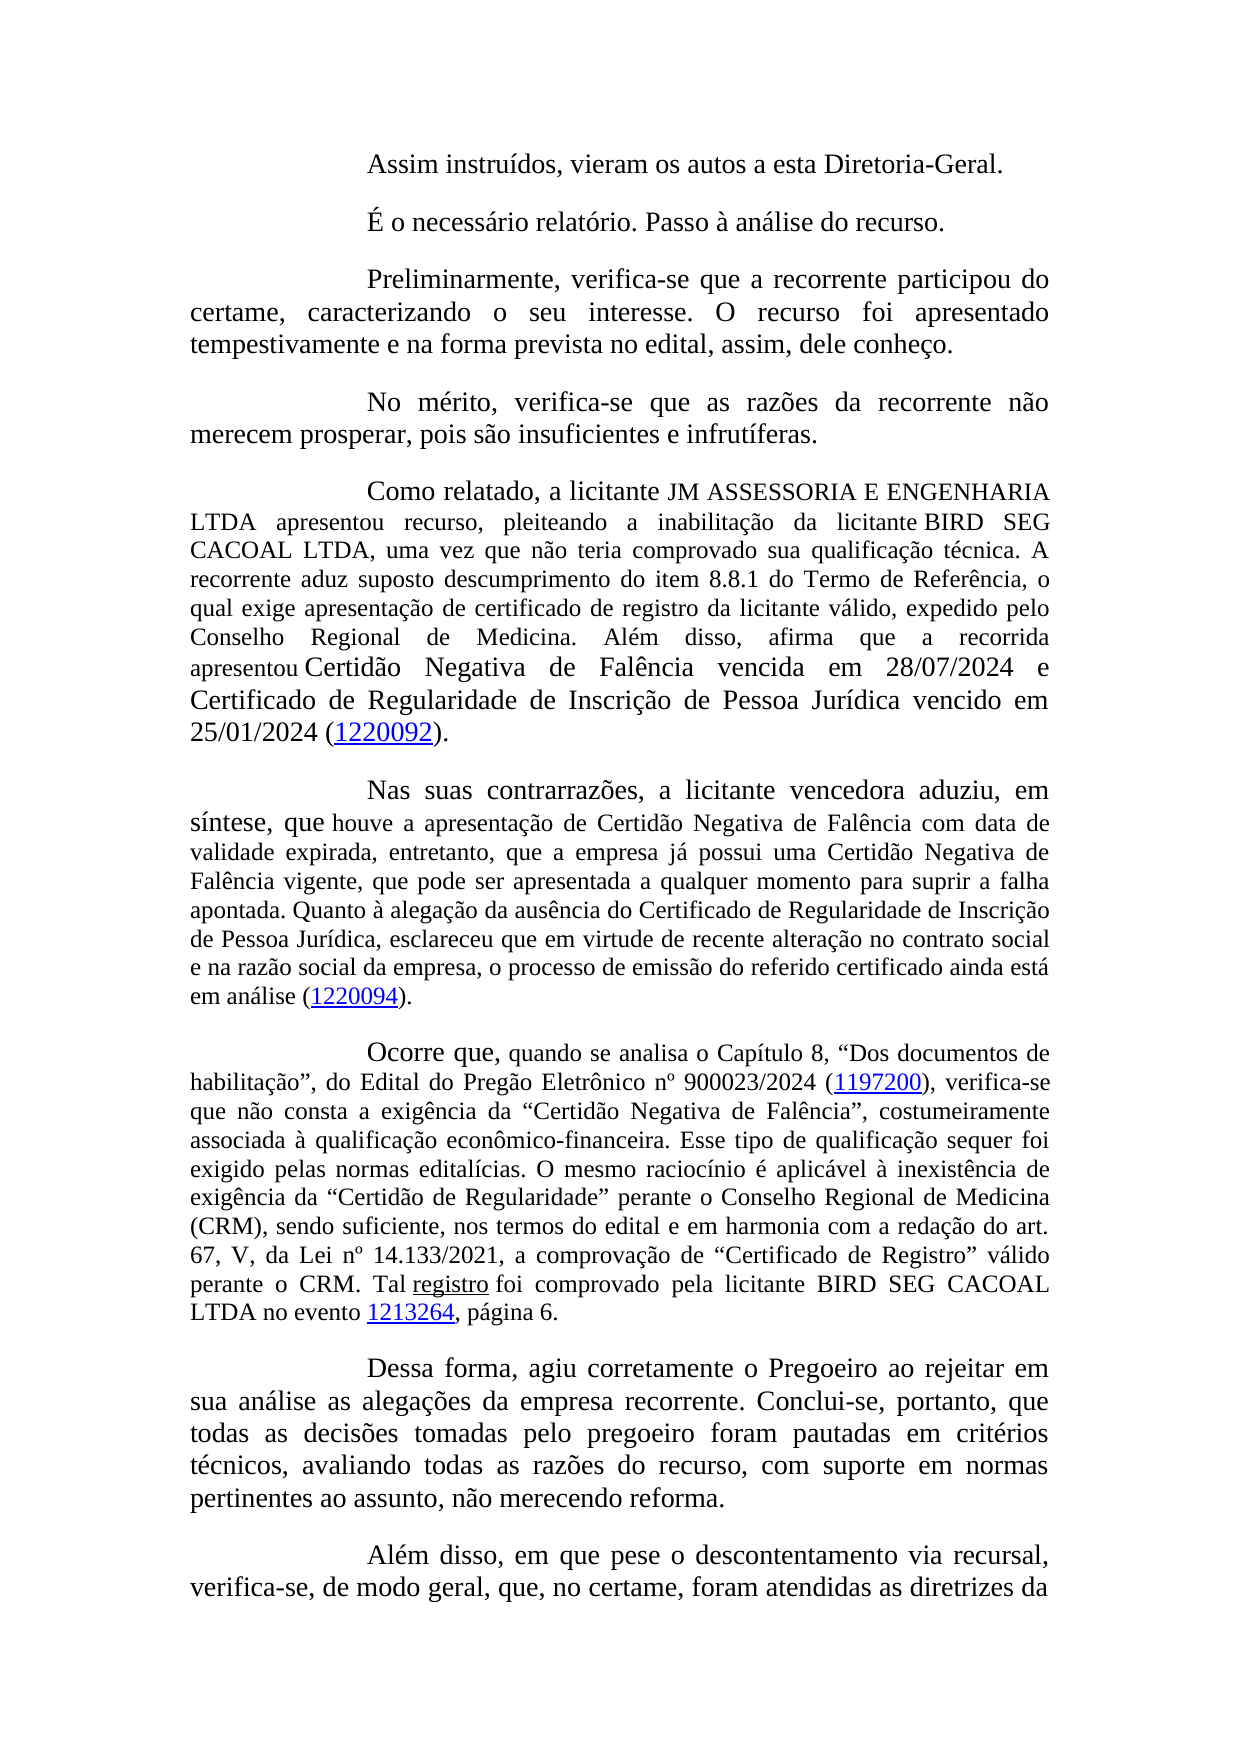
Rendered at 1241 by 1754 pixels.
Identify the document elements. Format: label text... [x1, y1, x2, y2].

text É o necessário relatório. Passo à análise do recurso. [190, 205, 1051, 237]
text Dessa forma, agiu corretamente o Pregoeiro ao rejeitar em sua análise as alegações da empresa recorrente. Conclui-se, portanto, que todas as decisões tomadas pelo pregoeiro foram pautadas em critérios técnicos, avaliando todas as razões do recurso, com suporte em normas pertinentes ao assunto, não merecendo reforma. [190, 1351, 1051, 1513]
text Como relatado, a licitante JM ASSESSORIA E ENGENHARIA LTDA apresentou recurso, pleiteando a inabilitação da licitante BIRD SEG CACOAL LTDA, uma vez que não teria comprovado sua qualificação técnica. A recorrente aduz suposto descumprimento do item 8.8.1 do Termo de Referência, o qual exige apresentação de certificado de registro da licitante válido, expedido pelo Conselho Regional de Medicina. Além disso, afirma que a recorrida apresentou Certidão Negativa de Falência vencida em 28/07/2024 e Certificado de Regularidade de Inscrição de Pessoa Jurídica vencido em 25/01/2024 (1220092). [190, 474, 1051, 748]
text No mérito, verifica-se que as razões da recorrente não merecem prosperar, pois são insuficientes e infrutíferas. [190, 384, 1051, 449]
text Assim instruídos, vieram os autos a esta Diretoria-Geral. [190, 148, 1051, 180]
text Além disso, em que pese o descontentamento via recursal, verifica-se, de modo geral, que, no certame, foram atendidas as diretrizes da [190, 1538, 1051, 1603]
text Ocorre que, quando se analisa o Capítulo 8, “Dos documentos de habilitação”, do Edital do Pregão Eletrônico nº 900023/2024 (1197200), verifica-se que não consta a exigência da “Certidão Negativa de Falência”, costumeiramente associada à qualificação econômico-financeira. Esse tipo de qualificação sequer foi exigido pelas normas editalícias. O mesmo raciocínio é aplicável à inexistência de exigência da “Certidão de Regularidade” perante o Conselho Regional de Medicina (CRM), sendo suficiente, nos termos do edital e em harmonia com a redação do art. 67, V, da Lei nº 14.133/2021, a comprovação de “Certificado de Registro” válido perante o CRM. Tal registro foi comprovado pela licitante BIRD SEG CACOAL LTDA no evento 1213264, página 6. [190, 1035, 1051, 1326]
text Nas suas contrarrazões, a licitante vencedora aduziu, em síntese, que houve a apresentação de Certidão Negativa de Falência com data de validade expirada, entretanto, que a empresa já possui uma Certidão Negativa de Falência vigente, que pode ser apresentada a qualquer momento para suprir a falha apontada. Quanto à alegação da ausência do Certificado de Regularidade de Inscrição de Pessoa Jurídica, esclareceu que em virtude de recente alteração no contrato social e na razão social da empresa, o processo de emissão do referido certificado ainda está em análise (1220094). [190, 773, 1051, 1010]
text Preliminarmente, verifica-se que a recorrente participou do certame, caracterizando o seu interesse. O recurso foi apresentado tempestivamente e na forma prevista no edital, assim, dele conheço. [190, 262, 1051, 359]
